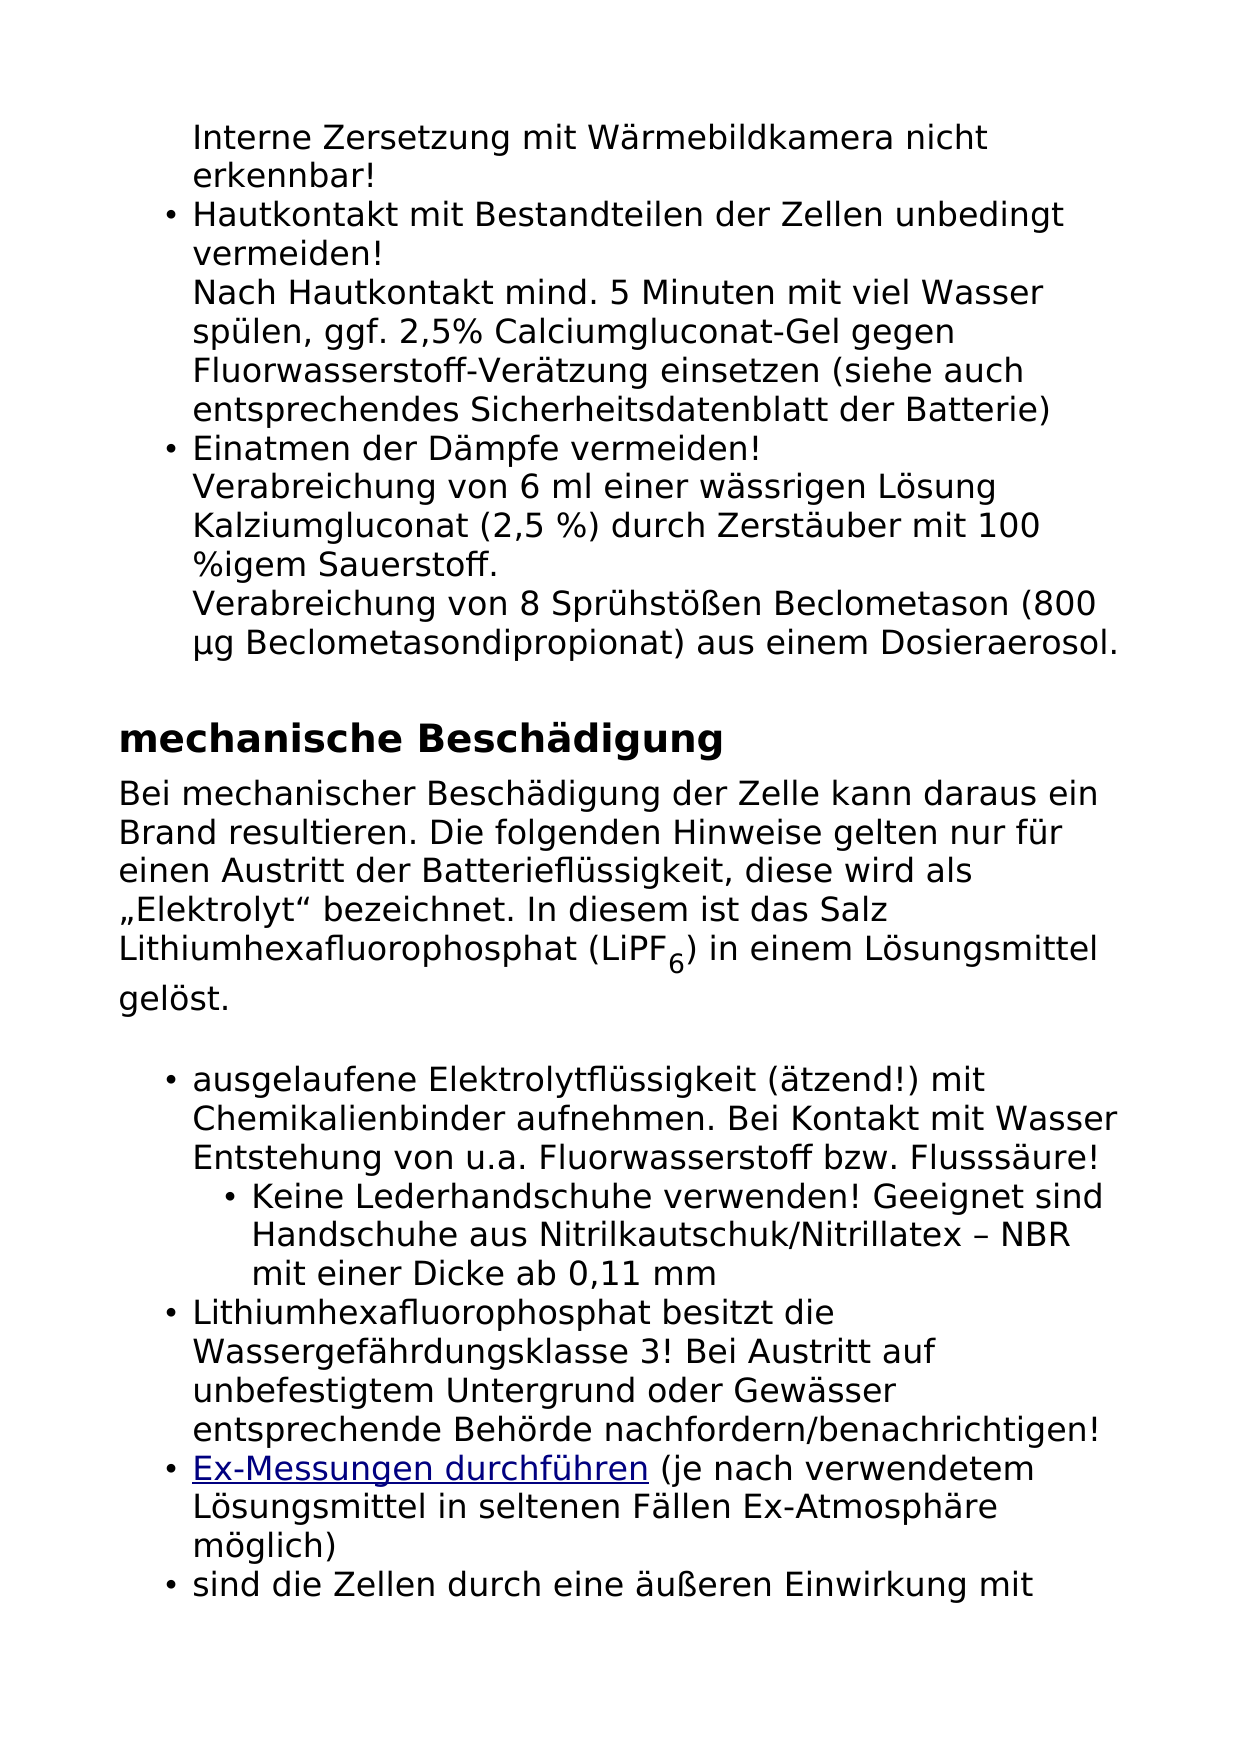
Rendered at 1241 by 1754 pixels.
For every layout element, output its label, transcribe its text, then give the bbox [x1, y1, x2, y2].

list Keine Lederhandschuhe verwenden! Geeignet sind Handschuhe aus Nitrilkautschuk/Nitrillatex – NBR mit einer Dicke ab 0,11 mm [236, 1177, 1122, 1294]
list Hautkontakt mit Bestandteilen der Zellen unbedingt vermeiden! Nach Hautkontakt mind. 5 Minuten mit viel Wasser spülen, ggf. 2,5% Calciumgluconat-Gel gegen Fluorwasserstoff-Verätzung einsetzen (siehe auch entsprechendes Sicherheitsdatenblatt der Batterie) [177, 196, 1122, 429]
list Lithiumhexafluorophosphat besitzt die Wassergefährdungsklasse 3! Bei Austritt auf unbefestigtem Untergrund oder Gewässer entsprechende Behörde nachfordern/benachrichtigen! [177, 1294, 1122, 1449]
list Interne Zersetzung mit Wärmebildkamera nicht erkennbar! [177, 118, 1122, 196]
list ausgelaufene Elektrolytflüssigkeit (ätzend!) mit Chemikalienbinder aufnehmen. Bei Kontakt mit Wasser Entstehung von u.a. Fluorwasserstoff bzw. Flusssäure! [177, 1061, 1122, 1177]
list Ex-Messungen durchführen (je nach verwendetem Lösungsmittel in seltenen Fällen Ex-Atmosphäre möglich) [177, 1449, 1122, 1566]
text Bei mechanischer Beschädigung der Zelle kann daraus ein Brand resultieren. Die folgenden Hinweise gelten nur für einen Austritt der Batterieflüssigkeit, diese wird als „Elektrolyt“ bezeichnet. In diesem ist das Salz Lithiumhexafluorophosphat (LiPF6) in einem Lösungsmittel gelöst. [118, 774, 1122, 1018]
subtitle mechanische Beschädigung [118, 717, 1122, 762]
list Einatmen der Dämpfe vermeiden! Verabreichung von 6 ml einer wässrigen Lösung Kalziumgluconat (2,5 %) durch Zerstäuber mit 100 %igem Sauerstoff. Verabreichung von 8 Sprühstößen Beclometason (800 µg Beclometasondipropionat) aus einem Dosieraerosol. [177, 429, 1122, 662]
list sind die Zellen durch eine äußeren Einwirkung mit [177, 1566, 1122, 1604]
